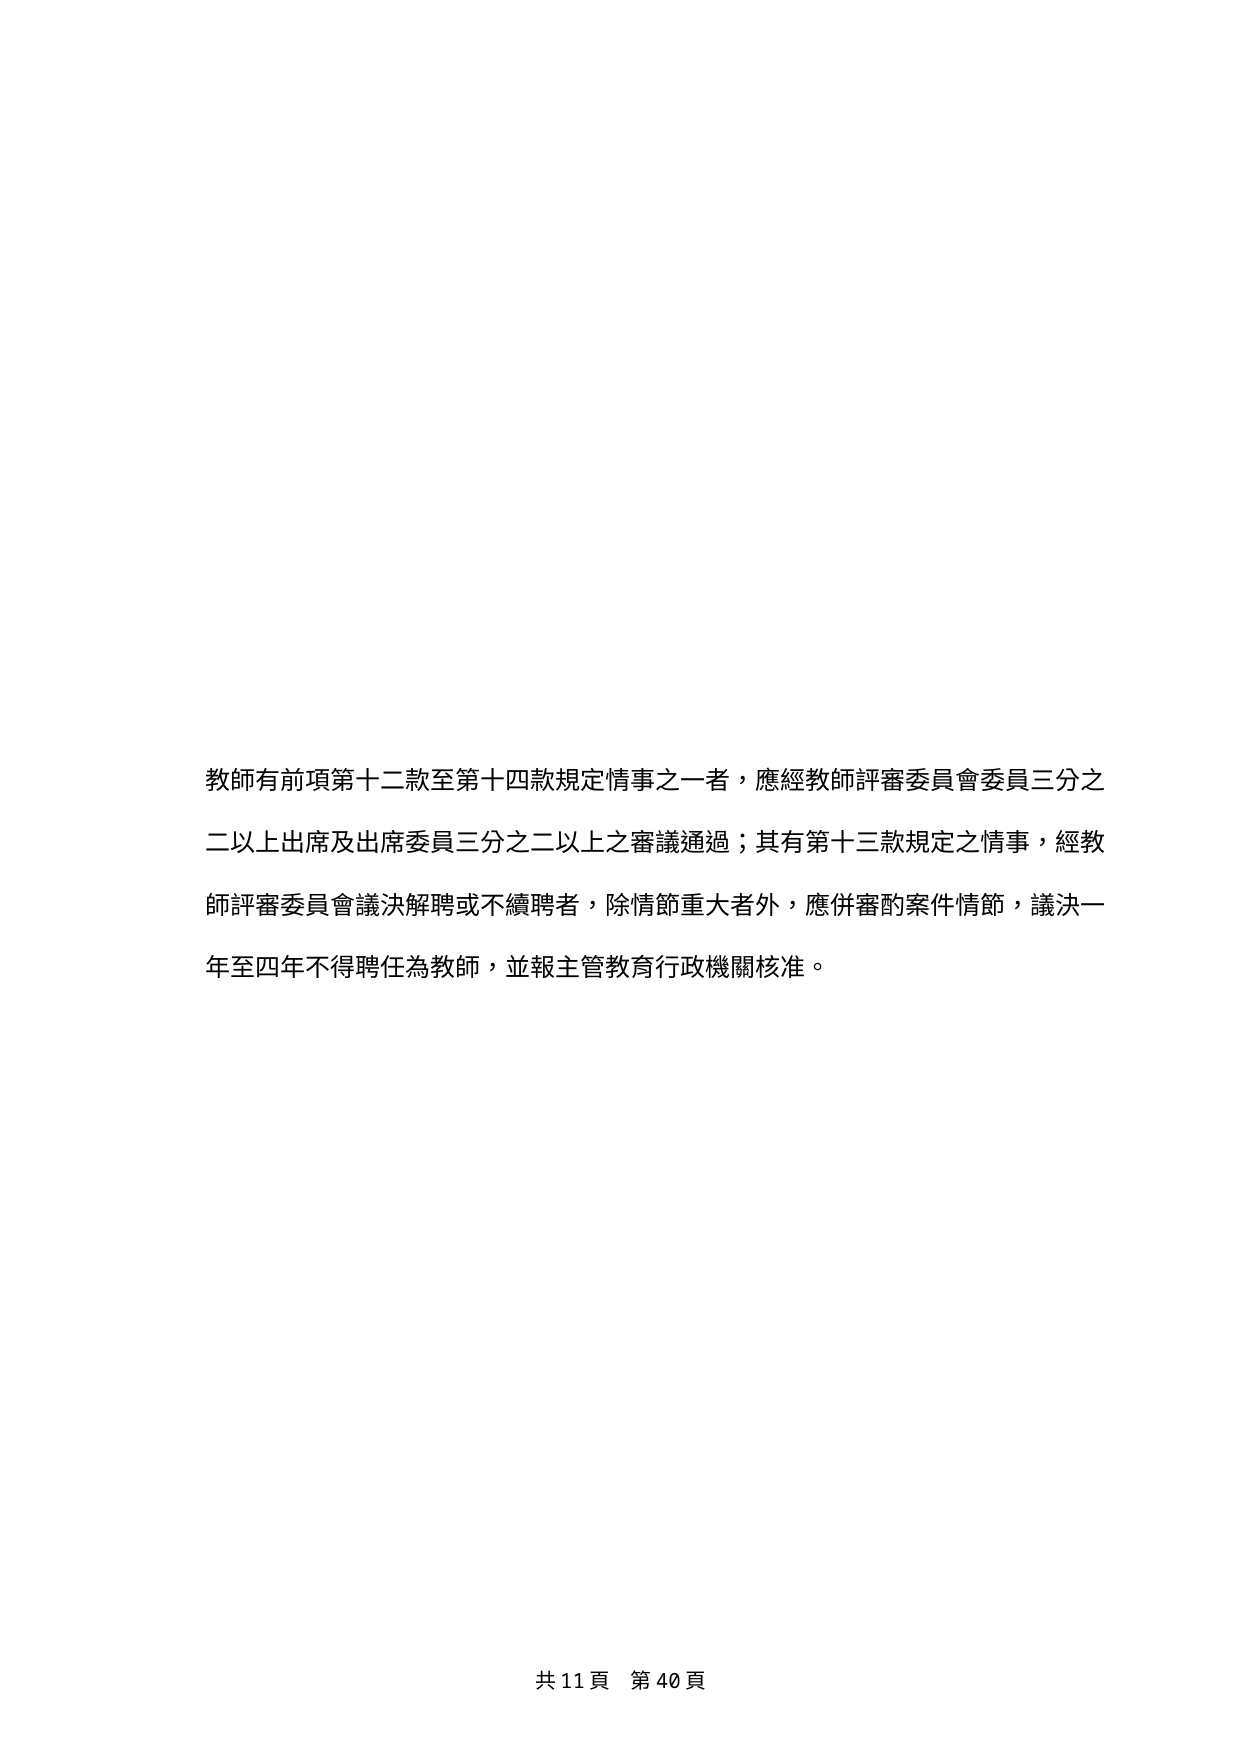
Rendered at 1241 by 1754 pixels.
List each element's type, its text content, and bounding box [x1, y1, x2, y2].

text 教師有前項第十二款至第十四款規定情事之一者，應經教師評審委員會委員三分之二以上出席及出席委員三分之二以上之審議通過；其有第十三款規定之情事，經教師評審委員會議決解聘或不續聘者，除情節重大者外，應併審酌案件情節，議決一年至四年不得聘任為教師，並報主管教育行政機關核准。 [206, 737, 1122, 987]
